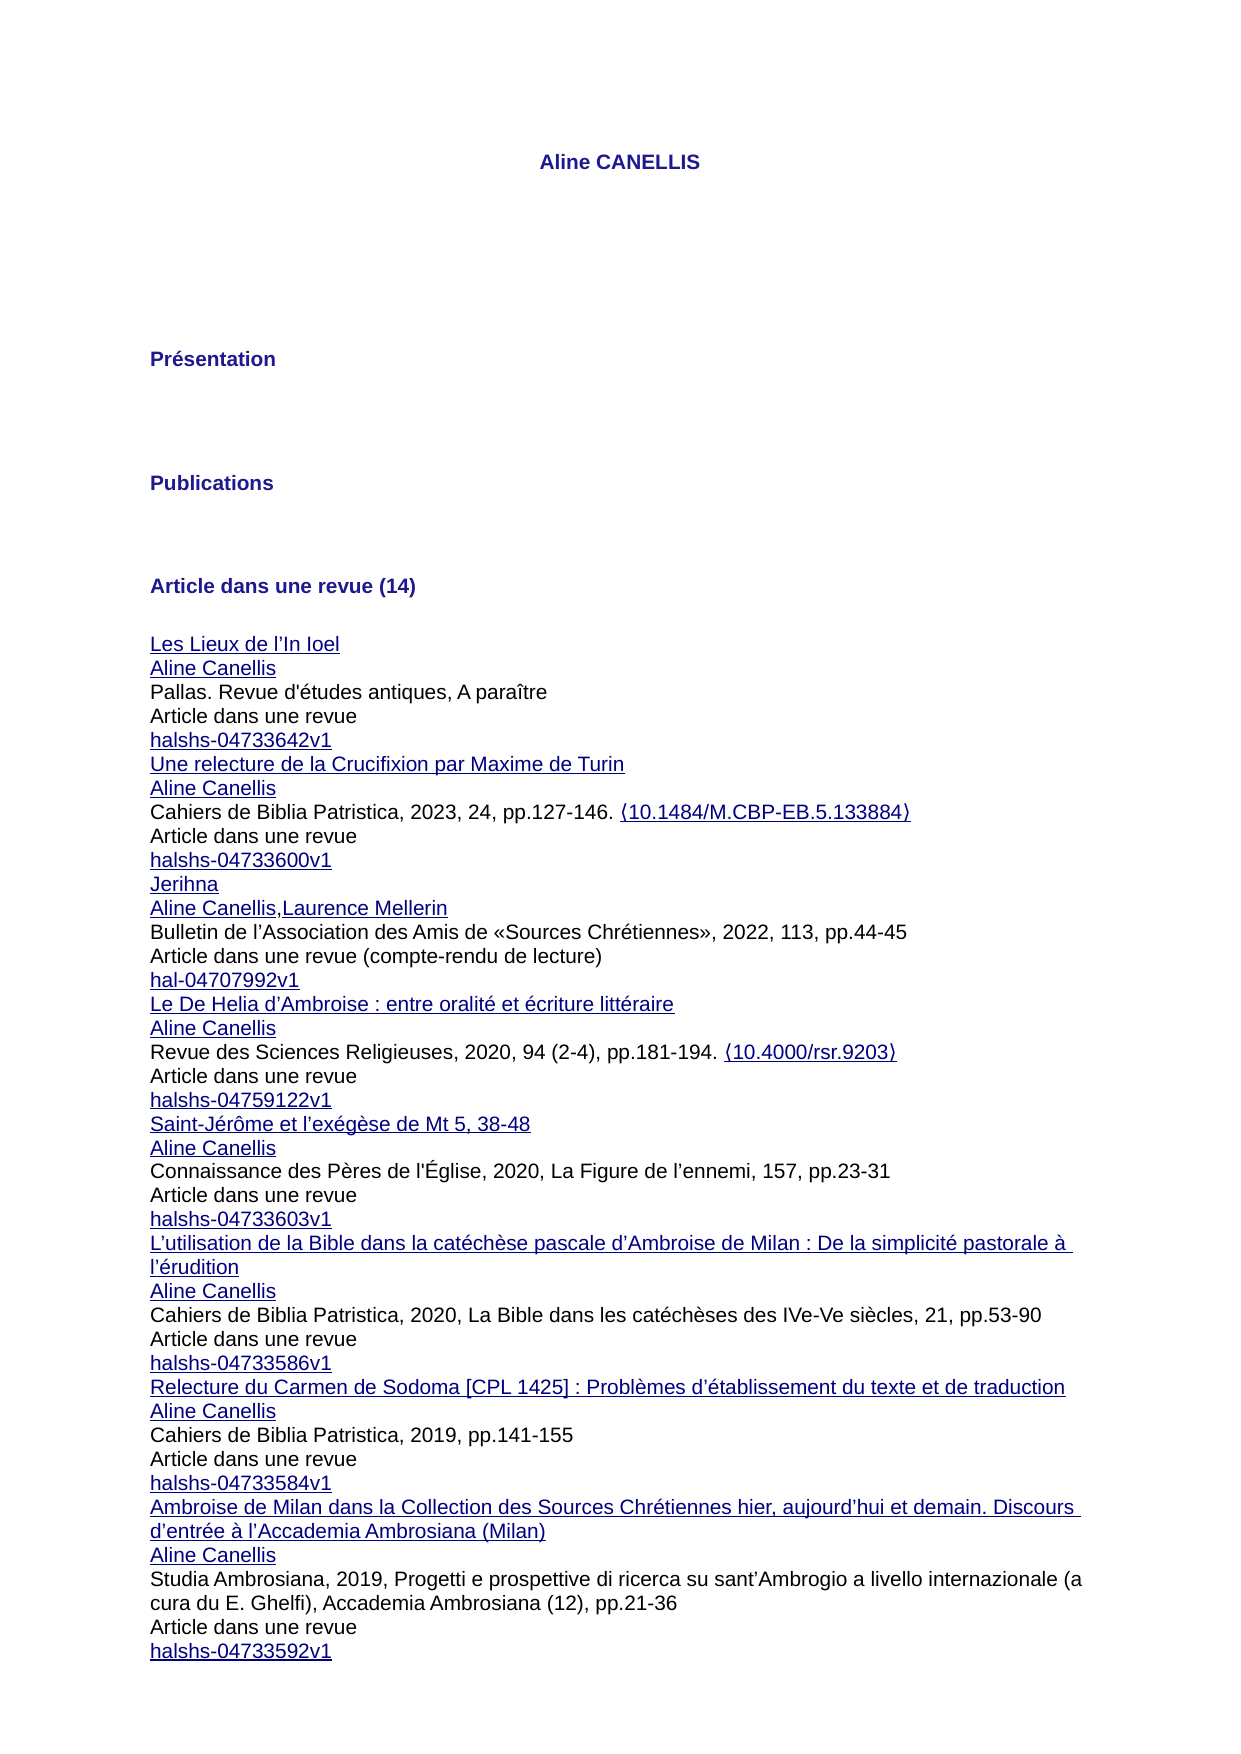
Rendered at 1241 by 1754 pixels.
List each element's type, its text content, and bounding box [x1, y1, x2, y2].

subtitle Publications [150, 471, 1090, 495]
table_cell Relecture du Carmen de Sodoma [CPL 1425] : Problèmes d’établissement du texte et de traduction Aline Canellis Cahiers de Biblia Patristica, 2019, pp.141-155 Article dans une revue halshs-04733584v1 [150, 1375, 1090, 1495]
table_cell L’utilisation de la Bible dans la catéchèse pascale d’Ambroise de Milan : De la simplicité pastorale à l’érudition Aline Canellis Cahiers de Biblia Patristica, 2020, La Bible dans les catéchèses des IVe-Ve siècles, 21, pp.53-90 Article dans une revue halshs-04733586v1 [150, 1231, 1090, 1375]
table_cell Ambroise de Milan dans la Collection des Sources Chrétiennes hier, aujourd’hui et demain. Discours d’entrée à l’Accademia Ambrosiana (Milan) Aline Canellis Studia Ambrosiana, 2019, Progetti e prospettive di ricerca su sant’Ambrogio a livello internazionale (a cura du E. Ghelfi), Accademia Ambrosiana (12), pp.21-36 Article dans une revue halshs-04733592v1 [150, 1495, 1090, 1662]
subtitle Article dans une revue (14) [150, 574, 1090, 598]
table_cell Le De Helia d’Ambroise : entre oralité et écriture littéraire Aline Canellis Revue des Sciences Religieuses, 2020, 94 (2-4), pp.181-194. ⟨10.4000/rsr.9203⟩ Article dans une revue halshs-04759122v1 [150, 992, 1090, 1111]
table_header Les Lieux de l’In Ioel Aline Canellis Pallas. Revue d'études antiques, A paraître Article dans une revue halshs-04733642v1 [150, 632, 1090, 752]
subtitle Présentation [150, 347, 1090, 371]
subtitle Aline CANELLIS [150, 150, 1090, 174]
table_cell Une relecture de la Crucifixion par Maxime de Turin Aline Canellis Cahiers de Biblia Patristica, 2023, 24, pp.127-146. ⟨10.1484/M.CBP-EB.5.133884⟩ Article dans une revue halshs-04733600v1 [150, 752, 1090, 872]
table_cell Jerihna Aline Canellis,Laurence Mellerin Bulletin de l’Association des Amis de «Sources Chrétiennes», 2022, 113, pp.44-45 Article dans une revue (compte-rendu de lecture) hal-04707992v1 [150, 872, 1090, 992]
table_cell Saint-Jérôme et l’exégèse de Mt 5, 38-48 Aline Canellis Connaissance des Pères de l'Église, 2020, La Figure de l’ennemi, 157, pp.23-31 Article dans une revue halshs-04733603v1 [150, 1111, 1090, 1231]
